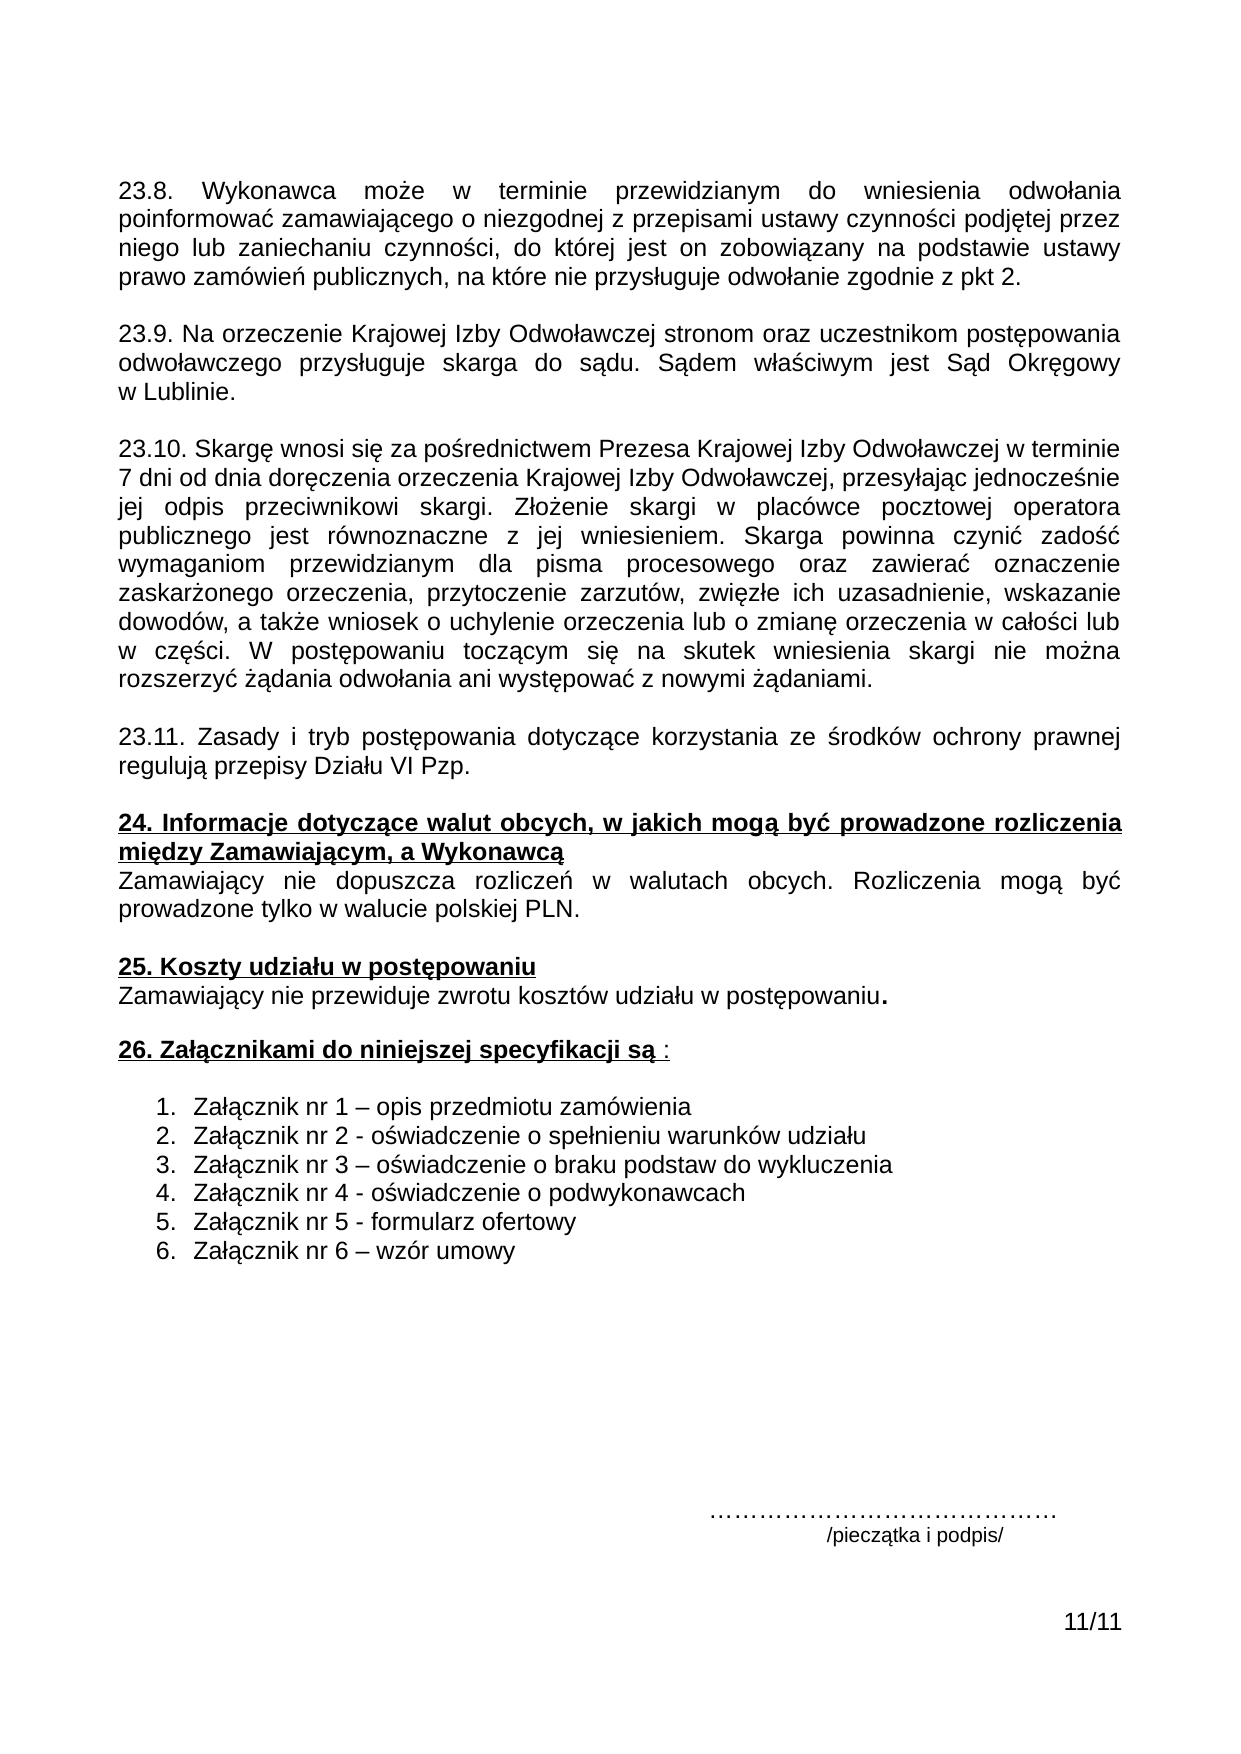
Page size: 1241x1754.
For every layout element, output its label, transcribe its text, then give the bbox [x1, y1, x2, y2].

list Załącznik nr 2 - oświadczenie o spełnieniu warunków udziału [156, 1121, 1122, 1149]
list 23.11. Zasady i tryb postępowania dotyczące korzystania ze środków ochrony prawnej regulują przepisy Działu VI Pzp. [118, 722, 1122, 779]
list Załącznik nr 5 - formularz ofertowy [156, 1207, 1122, 1236]
list Załącznik nr 3 – oświadczenie o braku podstaw do wykluczenia [156, 1149, 1122, 1178]
text 25. Koszty udziału w postępowaniu [118, 952, 1122, 981]
text …………………………………… [708, 1494, 1122, 1523]
list 23.10. Skargę wnosi się za pośrednictwem Prezesa Krajowej Izby Odwoławczej w terminie 7 dni od dnia doręczenia orzeczenia Krajowej Izby Odwoławczej, przesyłając jednocześnie jej odpis przeciwnikowi skargi. Złożenie skargi w placówce pocztowej operatora publicznego jest równoznaczne z jej wniesieniem. Skarga powinna czynić zadość wymaganiom przewidzianym dla pisma procesowego oraz zawierać oznaczenie zaskarżonego orzeczenia, przytoczenie zarzutów, zwięzłe ich uzasadnienie, wskazanie dowodów, a także wniosek o uchylenie orzeczenia lub o zmianę orzeczenia w całości lub w części. W postępowaniu toczącym się na skutek wniesienia skargi nie można rozszerzyć żądania odwołania ani występować z nowymi żądaniami. [118, 434, 1122, 693]
list 23.9. Na orzeczenie Krajowej Izby Odwoławczej stronom oraz uczestnikom postępowania odwoławczego przysługuje skarga do sądu. Sądem właściwym jest Sąd Okręgowy w Lublinie. [118, 319, 1122, 406]
text 23.8. Wykonawca może w terminie przewidzianym do wniesienia odwołania poinformować zamawiającego o niezgodnej z przepisami ustawy czynności podjętej przez niego lub zaniechaniu czynności, do której jest on zobowiązany na podstawie ustawy prawo zamówień publicznych, na które nie przysługuje odwołanie zgodnie z pkt 2. [118, 176, 1122, 291]
text między Zamawiającym, a Wykonawcą [118, 834, 1122, 866]
text /pieczątka i podpis/ [708, 1523, 1122, 1547]
list Załącznik nr 6 – wzór umowy [156, 1236, 1122, 1264]
list Załącznik nr 4 - oświadczenie o podwykonawcach [156, 1178, 1122, 1207]
text 26. Załącznikami do niniejszej specyfikacji są : [118, 1034, 1122, 1063]
list Załącznik nr 1 – opis przedmiotu zamówienia [156, 1092, 1122, 1121]
text Zamawiający nie przewiduje zwrotu kosztów udziału w postępowaniu. [118, 981, 1122, 1009]
text 24. Informacje dotyczące walut obcych, w jakich mogą być prowadzone rozliczenia [118, 808, 1122, 833]
text Zamawiający nie dopuszcza rozliczeń w walutach obcych. Rozliczenia mogą być prowadzone tylko w walucie polskiej PLN. [118, 866, 1122, 923]
